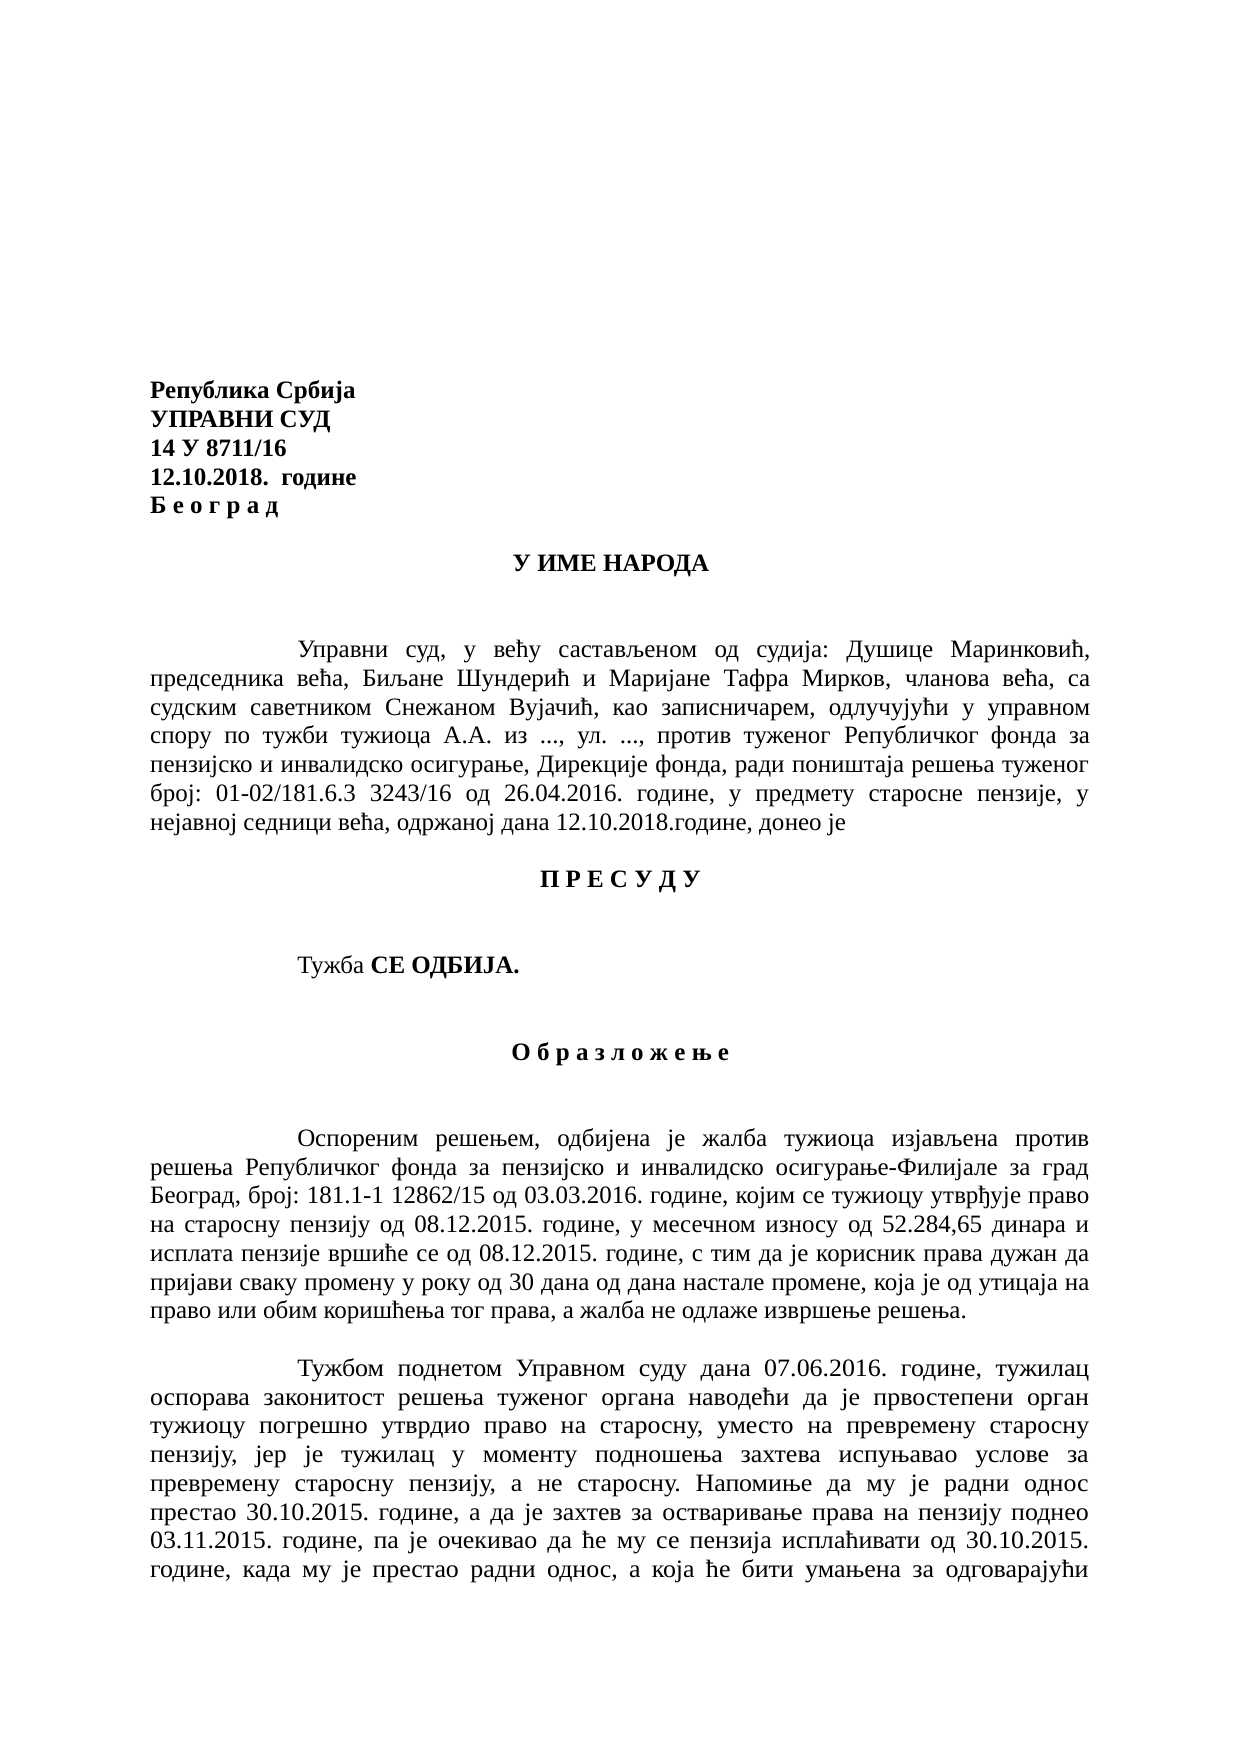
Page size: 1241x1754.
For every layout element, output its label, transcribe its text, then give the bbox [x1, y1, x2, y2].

text Тужба СЕ ОДБИЈА. [150, 950, 1090, 979]
text У ИМЕ НАРОДА [150, 548, 1090, 577]
text Управни суд, у већу састављеном од судија: Душице Маринковић, председника већа, Биљане Шундерић и Маријане Тафра Мирков, чланова већа, са судским саветником Снежаном Вујачић, као записничарем, одлучујући у управном спору по тужби тужиоца A.A. из ..., ул. ..., против туженог Републичког фонда за пензијско и инвалидско осигурање, Дирекције фонда, ради поништаја решења туженог број: 01-02/181.6.3 3243/16 од 26.04.2016. године, у предмету старосне пензије, у нејавној седници већа, одржаној дана 12.10.2018.године, донео је [150, 634, 1090, 835]
text О б р а з л о ж е њ е [150, 1037, 1090, 1065]
text Тужбом поднетом Управном суду дана 07.06.2016. године, тужилац оспорава законитост решења туженог органа наводећи да је првостепени орган тужиоцу погрешно утврдио право на старосну, уместо на превремену старосну пензију, јер је тужилац у моменту подношења захтева испуњавао услове за превремену старосну пензију, а не старосну. Напомиње да му је радни однос престао 30.10.2015. године, а да је захтев за остваривање права на пензију поднео 03.11.2015. године, па је очекивао да ће му се пензија исплаћивати од 30.10.2015. године, када му је престао радни однос, а која ће бити умањена за одговарајући [150, 1353, 1090, 1583]
text П Р Е С У Д У [150, 864, 1090, 893]
text 14 У 8711/16 [150, 433, 1090, 462]
text УПРАВНИ СУД [150, 404, 1090, 433]
text 12.10.2018. године [150, 462, 1090, 490]
text Република Србија [150, 148, 1090, 404]
text Оспореним решењем, одбијена је жалба тужиоца изјављена против решења Републичког фонда за пензијско и инвалидско осигурање-Филијале за град Београд, број: 181.1-1 12862/15 од 03.03.2016. године, којим се тужиоцу утврђује право на старосну пензију од 08.12.2015. године, у месечном износу од 52.284,65 динара и исплата пензије вршиће се од 08.12.2015. године, с тим да је корисник права дужан да пријави сваку промену у року од 30 дана од дана настале промене, која је од утицаја на право или обим коришћења тог права, а жалба не одлаже извршење решења. [150, 1123, 1090, 1324]
text Б е о г р а д [150, 490, 1090, 519]
